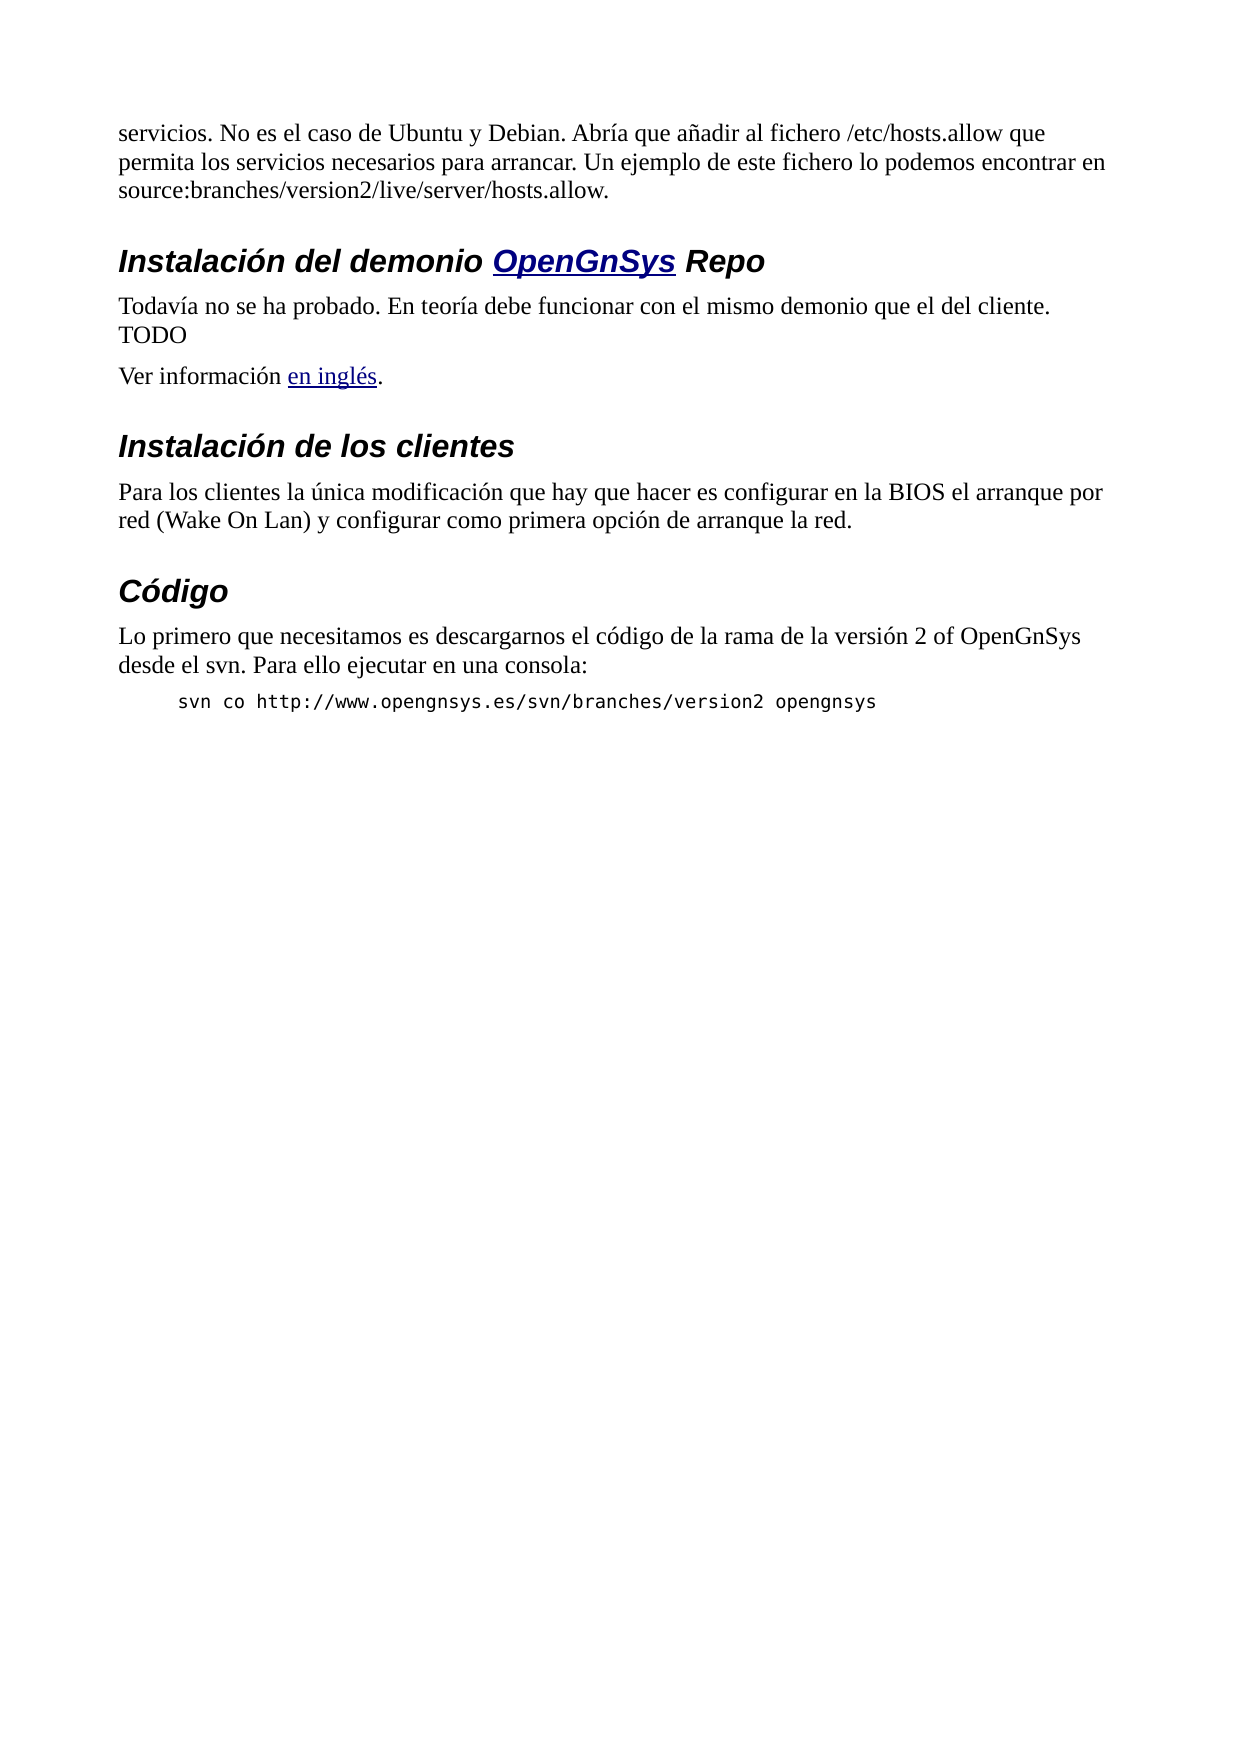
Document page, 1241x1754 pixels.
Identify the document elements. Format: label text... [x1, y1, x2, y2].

text Lo primero que necesitamos es descargarnos el código de la rama de la versión 2 of OpenGnSys desde el svn. Para ello ejecutar en una consola: [118, 621, 1122, 679]
subtitle Instalación del demonio OpenGnSys Repo [118, 242, 1122, 279]
text Ver información en inglés. [118, 361, 1122, 390]
subtitle Instalación de los clientes [118, 427, 1122, 464]
subtitle Código [118, 572, 1122, 609]
text Para los clientes la única modificación que hay que hacer es configurar en la BIOS el arranque por red (Wake On Lan) y configurar como primera opción de arranque la red. [118, 477, 1122, 534]
text svn co http://www.opengnsys.es/svn/branches/version2 opengnsys [177, 691, 1063, 713]
text servicios. No es el caso de Ubuntu y Debian. Abría que añadir al fichero /etc/hosts.allow que permita los servicios necesarios para arrancar. Un ejemplo de este fichero lo podemos encontrar en source:branches/version2/live/server/hosts.allow. [118, 118, 1122, 204]
text Todavía no se ha probado. En teoría debe funcionar con el mismo demonio que el del cliente. TODO [118, 291, 1122, 349]
